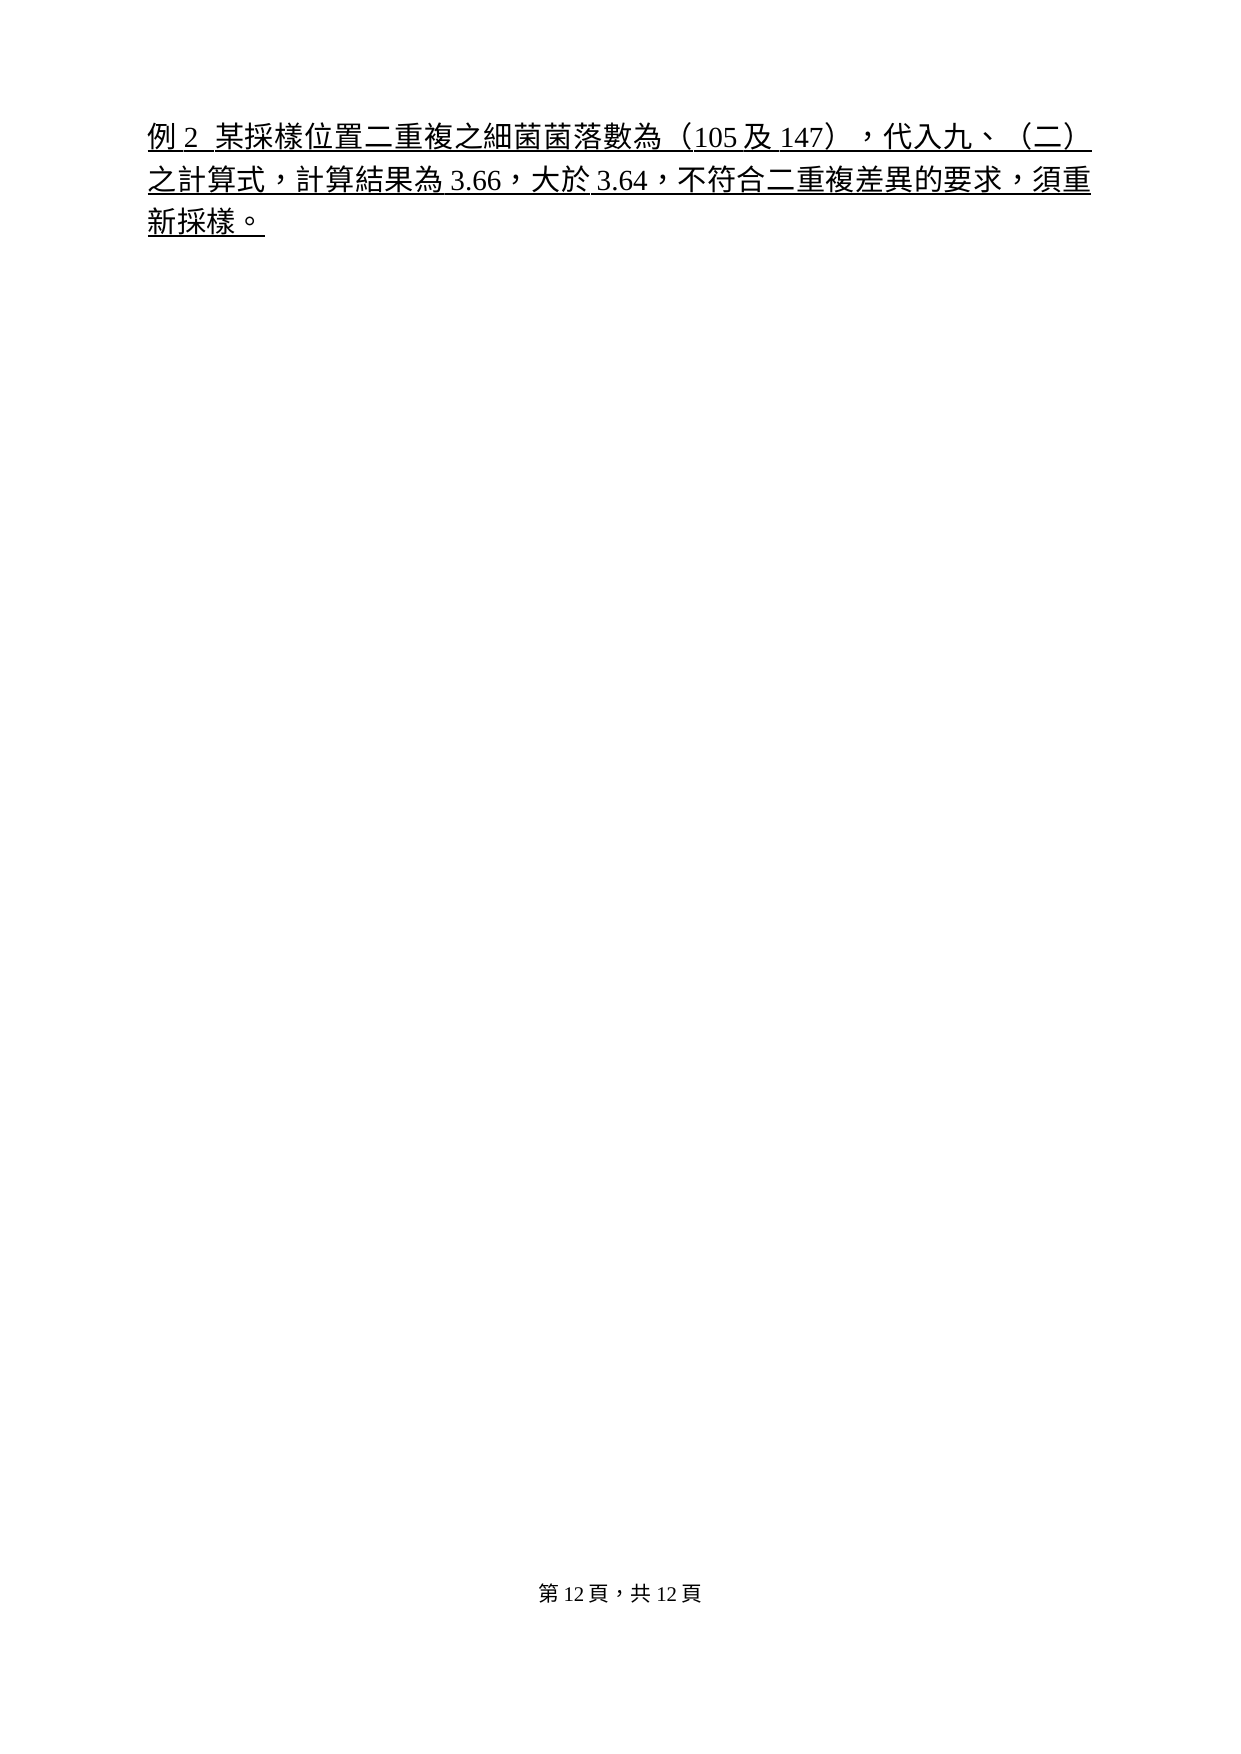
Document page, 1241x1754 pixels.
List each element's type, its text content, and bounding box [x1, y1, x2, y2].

text 之計算式，計算結果為3.66，大於3.64，不符合二重複差異的要求，須重新採樣。 [148, 151, 1092, 241]
text 例2 某採樣位置二重複之細菌菌落數為（105及147），代入九、（二） [148, 114, 1092, 150]
